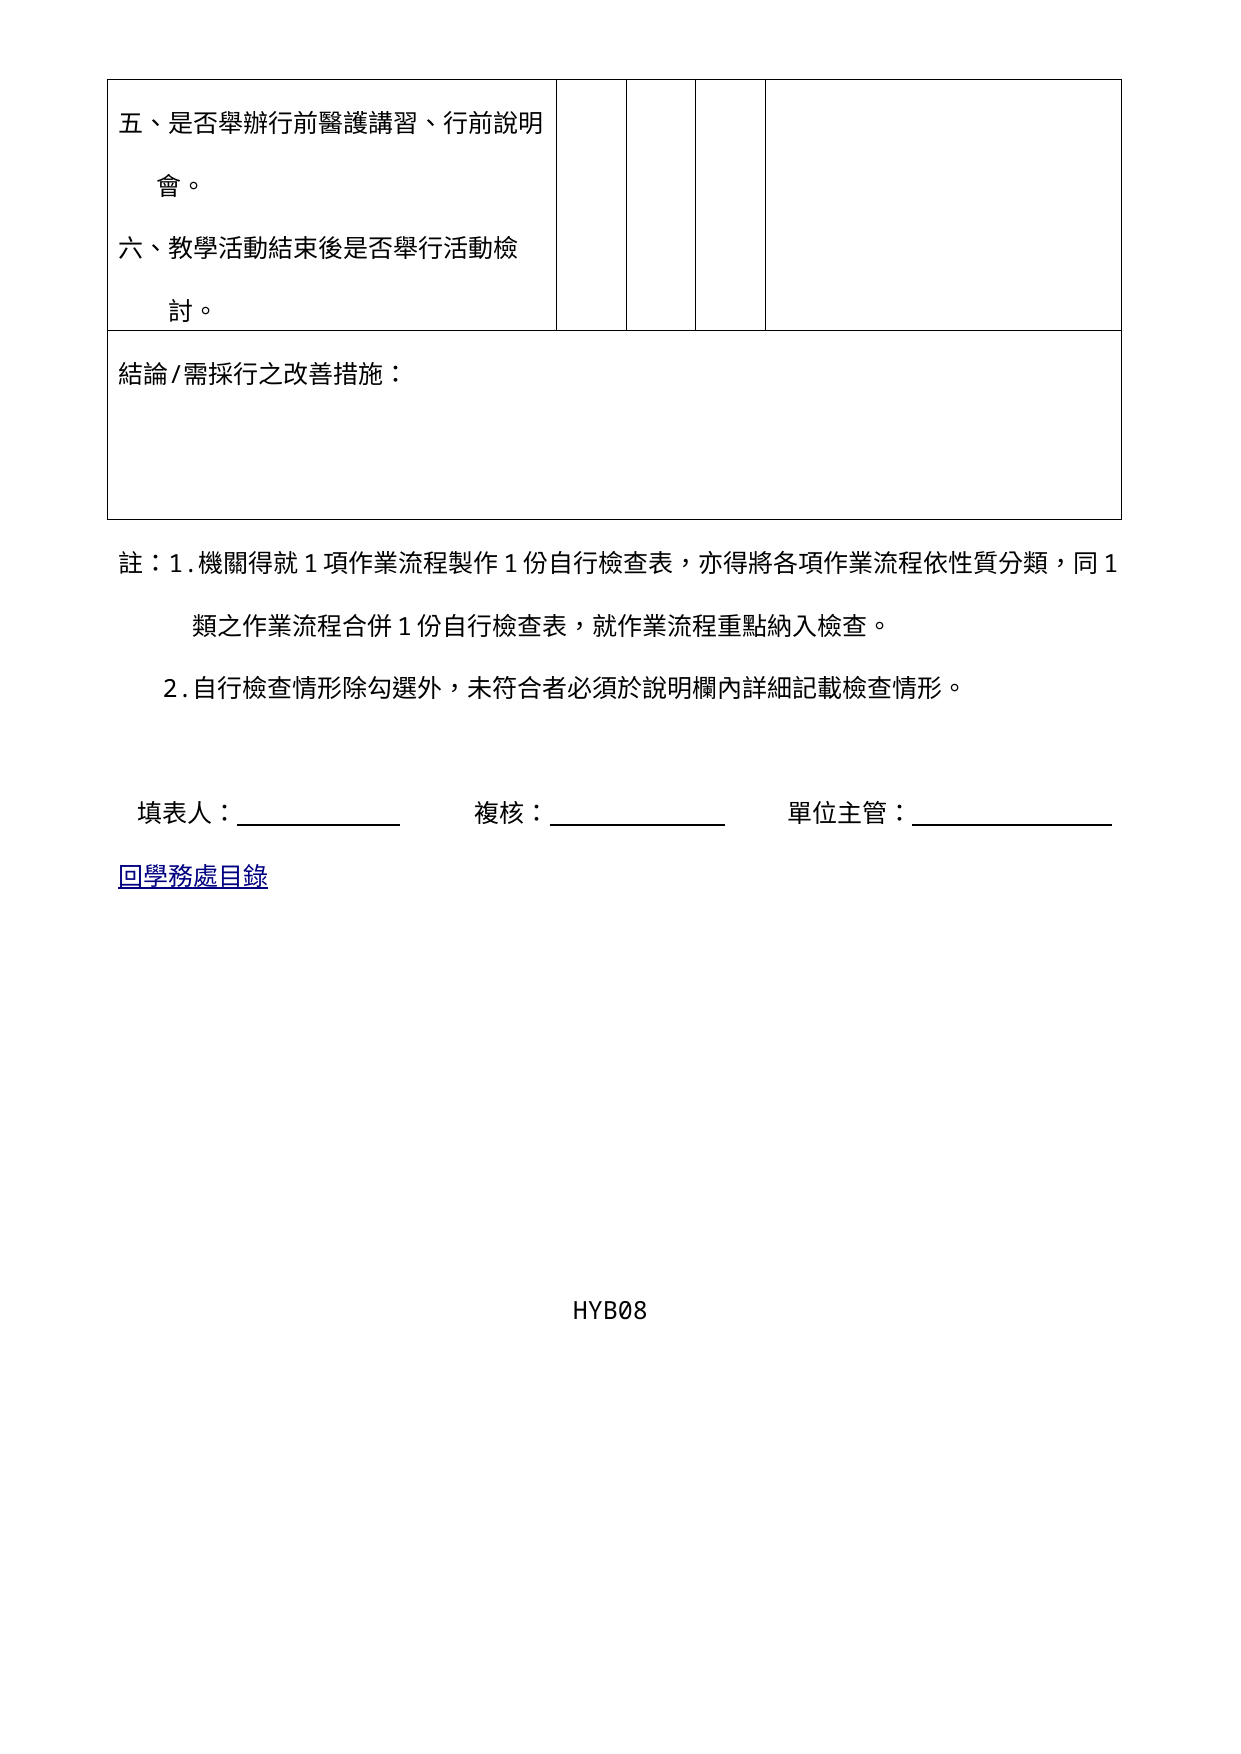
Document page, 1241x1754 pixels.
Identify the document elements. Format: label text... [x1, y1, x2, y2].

text 回學務處目錄 [118, 832, 1122, 895]
table_cell [627, 80, 695, 330]
text 2.自行檢查情形除勾選外，未符合者必須於說明欄內詳細記載檢查情形。 [118, 645, 1122, 770]
table_cell 五、是否舉辦行前醫護講習、行前說明 會。 六、教學活動結束後是否舉行活動檢 討。 [108, 80, 556, 330]
text 註：1.機關得就1項作業流程製作1份自行檢查表，亦得將各項作業流程依性質分類，同1類之作業流程合併1份自行檢查表，就作業流程重點納入檢查。 [118, 520, 1122, 645]
text HYB08-3 [573, 1292, 662, 1330]
table_cell 結論/需採行之改善措施： [108, 331, 1121, 519]
table_cell [766, 80, 1121, 330]
text 填表人： 複核： 單位主管： [137, 770, 1122, 832]
text [558, 1285, 677, 1337]
table_cell [696, 80, 765, 330]
table_cell [557, 80, 626, 330]
